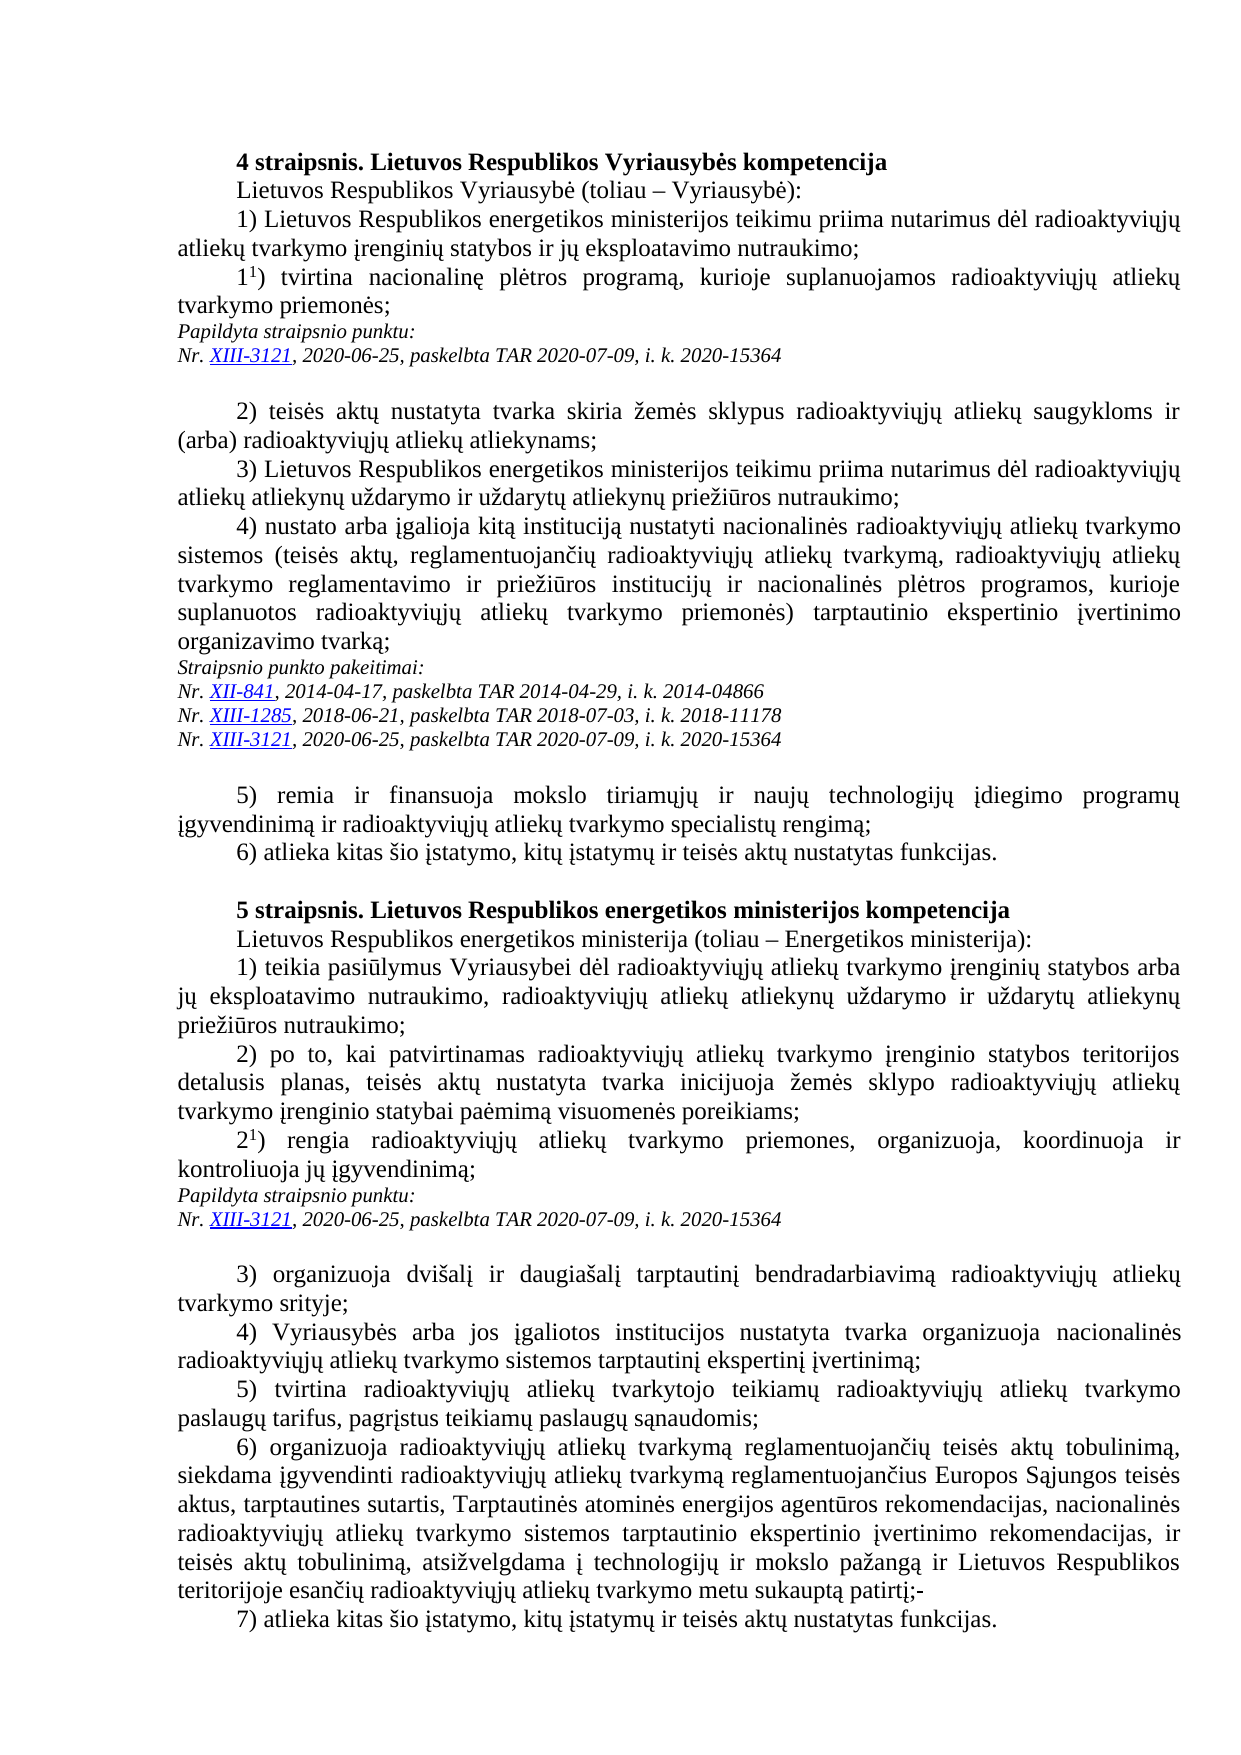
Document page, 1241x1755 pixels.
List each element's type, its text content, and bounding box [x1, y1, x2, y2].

text 4) Vyriausybės arba jos įgaliotos institucijos nustatyta tvarka organizuoja nacionalinės radioaktyviųjų atliekų tvarkymo sistemos tarptautinį ekspertinį įvertinimą; [177, 1317, 1181, 1374]
text 3) organizuoja dvišalį ir daugiašalį tarptautinį bendradarbiavimą radioaktyviųjų atliekų tvarkymo srityje; [177, 1259, 1181, 1317]
text 21) rengia radioaktyviųjų atliekų tvarkymo priemones, organizuoja, koordinuoja ir kontroliuoja jų įgyvendinimą; [177, 1125, 1181, 1182]
text Papildyta straipsnio punktu: [177, 1182, 1181, 1207]
text 6) atlieka kitas šio įstatymo, kitų įstatymų ir teisės aktų nustatytas funkcijas. [177, 837, 1181, 866]
text Nr. XIII-3121, 2020-06-25, paskelbta TAR 2020-07-09, i. k. 2020-15364 [177, 343, 1181, 367]
text 3) Lietuvos Respublikos energetikos ministerijos teikimu priima nutarimus dėl radioaktyviųjų atliekų atliekynų uždarymo ir uždarytų atliekynų priežiūros nutraukimo; [177, 454, 1181, 511]
text 1) teikia pasiūlymus Vyriausybei dėl radioaktyviųjų atliekų tvarkymo įrenginių statybos arba jų eksploatavimo nutraukimo, radioaktyviųjų atliekų atliekynų uždarymo ir uždarytų atliekynų priežiūros nutraukimo; [177, 952, 1181, 1039]
text 4 straipsnis. Lietuvos Respublikos Vyriausybės kompetencija [177, 147, 1181, 176]
text Lietuvos Respublikos energetikos ministerija (toliau – Energetikos ministerija): [177, 924, 1181, 952]
text 5) tvirtina radioaktyviųjų atliekų tvarkytojo teikiamų radioaktyviųjų atliekų tvarkymo paslaugų tarifus, pagrįstus teikiamų paslaugų sąnaudomis; [177, 1374, 1181, 1432]
text 5 straipsnis. Lietuvos Respublikos energetikos ministerijos kompetencija [177, 895, 1181, 924]
text 7) atlieka kitas šio įstatymo, kitų įstatymų ir teisės aktų nustatytas funkcijas. [177, 1604, 1181, 1633]
text 2) po to, kai patvirtinamas radioaktyviųjų atliekų tvarkymo įrenginio statybos teritorijos detalusis planas, teisės aktų nustatyta tvarka inicijuoja žemės sklypo radioaktyviųjų atliekų tvarkymo įrenginio statybai paėmimą visuomenės poreikiams; [177, 1039, 1181, 1125]
text 2) teisės aktų nustatyta tvarka skiria žemės sklypus radioaktyviųjų atliekų saugykloms ir (arba) radioaktyviųjų atliekų atliekynams; [177, 396, 1181, 454]
text 5) remia ir finansuoja mokslo tiriamųjų ir naujų technologijų įdiegimo programų įgyvendinimą ir radioaktyviųjų atliekų tvarkymo specialistų rengimą; [177, 780, 1181, 837]
text Nr. XIII-3121, 2020-06-25, paskelbta TAR 2020-07-09, i. k. 2020-15364 [177, 727, 1181, 751]
text Nr. XIII-3121, 2020-06-25, paskelbta TAR 2020-07-09, i. k. 2020-15364 [177, 1207, 1181, 1231]
text 4) nustato arba įgalioja kitą instituciją nustatyti nacionalinės radioaktyviųjų atliekų tvarkymo sistemos (teisės aktų, reglamentuojančių radioaktyviųjų atliekų tvarkymą, radioaktyviųjų atliekų tvarkymo reglamentavimo ir priežiūros institucijų ir nacionalinės plėtros programos, kurioje suplanuotos radioaktyviųjų atliekų tvarkymo priemonės) tarptautinio ekspertinio įvertinimo organizavimo tvarką; [177, 511, 1181, 655]
text Nr. XIII-1285, 2018-06-21, paskelbta TAR 2018-07-03, i. k. 2018-11178 [177, 703, 1181, 727]
text 1) Lietuvos Respublikos energetikos ministerijos teikimu priima nutarimus dėl radioaktyviųjų atliekų tvarkymo įrenginių statybos ir jų eksploatavimo nutraukimo; [177, 204, 1181, 262]
text 6) organizuoja radioaktyviųjų atliekų tvarkymą reglamentuojančių teisės aktų tobulinimą, siekdama įgyvendinti radioaktyviųjų atliekų tvarkymą reglamentuojančius Europos Sąjungos teisės aktus, tarptautines sutartis, Tarptautinės atominės energijos agentūros rekomendacijas, nacionalinės radioaktyviųjų atliekų tvarkymo sistemos tarptautinio ekspertinio įvertinimo rekomendacijas, ir teisės aktų tobulinimą, atsižvelgdama į technologijų ir mokslo pažangą ir Lietuvos Respublikos teritorijoje esančių radioaktyviųjų atliekų tvarkymo metu sukauptą patirtį; [177, 1432, 1181, 1604]
text Papildyta straipsnio punktu: [177, 319, 1181, 343]
text Nr. XII-841, 2014-04-17, paskelbta TAR 2014-04-29, i. k. 2014-04866 [177, 679, 1181, 703]
text Straipsnio punkto pakeitimai: [177, 655, 1181, 679]
text Lietuvos Respublikos Vyriausybė (toliau – Vyriausybė): [177, 176, 1181, 204]
text 11) tvirtina nacionalinę plėtros programą, kurioje suplanuojamos radioaktyviųjų atliekų tvarkymo priemonės; [177, 262, 1181, 319]
